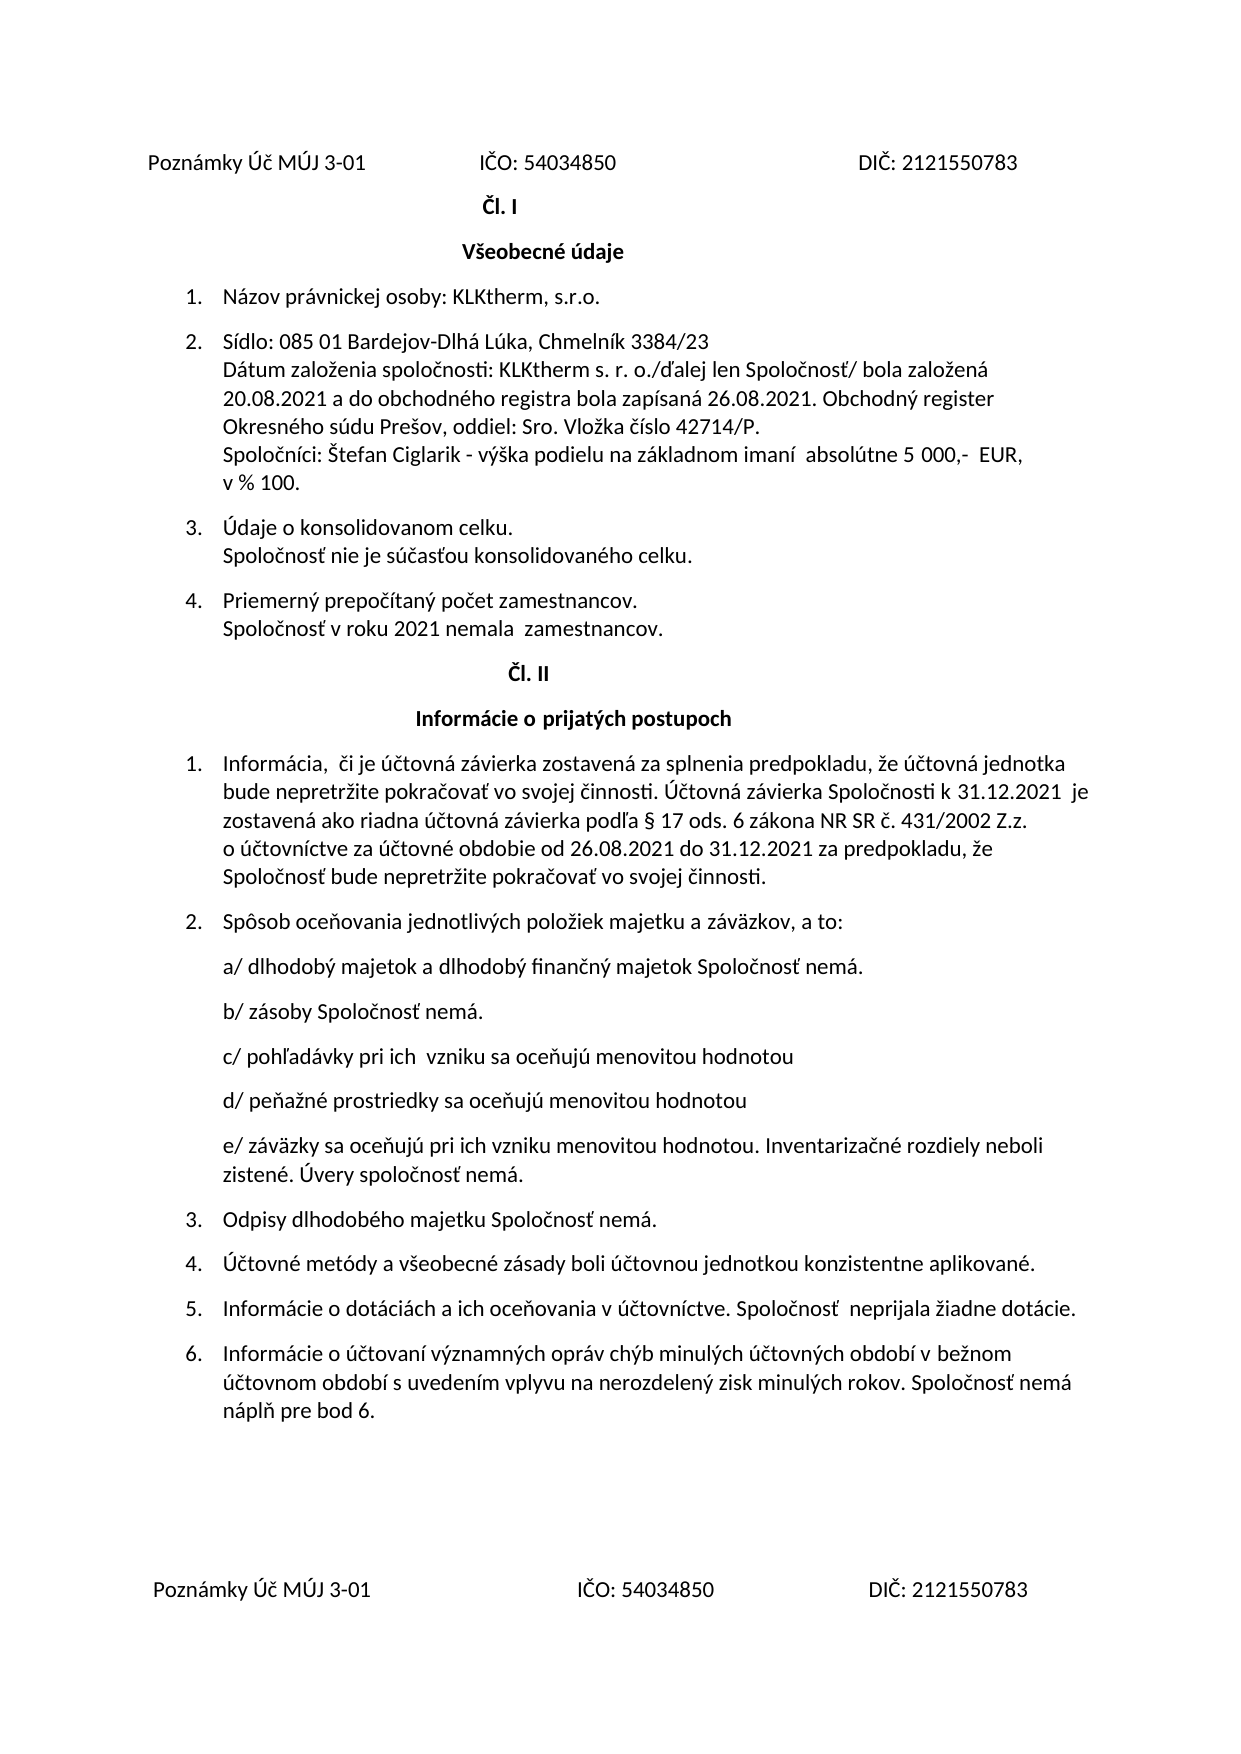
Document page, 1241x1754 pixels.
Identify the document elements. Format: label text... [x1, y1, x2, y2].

text c/ pohľadávky pri ich vzniku sa oceňujú menovitou hodnotou [223, 1042, 1093, 1070]
text d/ peňažné prostriedky sa oceňujú menovitou hodnotou [223, 1087, 1093, 1115]
list Názov právnickej osoby: KLKtherm, s.r.o. [185, 282, 1093, 310]
list Sídlo: 085 01 Bardejov-Dlhá Lúka, Chmelník 3384/23 Dátum založenia spoločnosti: KLKtherm s. r. o./ďalej len Spoločnosť/ bola založená 20.08.2021 a do obchodného registra bola zapísaná 26.08.2021. Obchodný register Okresného súdu Prešov, oddiel: Sro. Vložka číslo 42714/P. Spoločníci: Štefan Ciglarik - výška podielu na základnom imaní absolútne 5 000,- EUR, v % 100. [185, 327, 1093, 496]
list Spôsob oceňovania jednotlivých položiek majetku a záväzkov, a to: [185, 907, 1093, 935]
text Čl. I [148, 192, 1093, 221]
list Odpisy dlhodobého majetku Spoločnosť nemá. [185, 1205, 1093, 1233]
list Informácie o dotáciách a ich oceňovania v účtovníctve. Spoločnosť neprijala žiadne dotácie. [185, 1294, 1093, 1322]
list Priemerný prepočítaný počet zamestnancov. Spoločnosť v roku 2021 nemala zamestnancov. [185, 586, 1093, 643]
list Informácie o účtovaní významných opráv chýb minulých účtovných období v bežnom účtovnom období s uvedením vplyvu na nerozdelený zisk minulých rokov. Spoločnosť nemá náplň pre bod 6. [185, 1339, 1093, 1424]
text Informácie o prijatých postupoch [148, 704, 1093, 732]
text Poznámky Úč MÚJ 3-01 IČO: 54034850 DIČ: 2121550783 [148, 1575, 1093, 1603]
text a/ dlhodobý majetok a dlhodobý finančný majetok Spoločnosť nemá. [223, 952, 1093, 980]
list Informácia, či je účtovná závierka zostavená za splnenia predpokladu, že účtovná jednotka bude nepretržite pokračovať vo svojej činnosti. Účtovná závierka Spoločnosti k 31.12.2021 je zostavená ako riadna účtovná závierka podľa § 17 ods. 6 zákona NR SR č. 431/2002 Z.z. o účtovníctve za účtovné obdobie od 26.08.2021 do 31.12.2021 za predpokladu, že Spoločnosť bude nepretržite pokračovať vo svojej činnosti. [185, 749, 1093, 890]
text b/ zásoby Spoločnosť nemá. [223, 997, 1093, 1025]
text Poznámky Úč MÚJ 3-01 IČO: 54034850 DIČ: 2121550783 [148, 148, 1093, 176]
text Všeobecné údaje [148, 237, 1093, 265]
text Čl. II [148, 659, 1093, 687]
text e/ záväzky sa oceňujú pri ich vzniku menovitou hodnotou. Inventarizačné rozdiely neboli zistené. Úvery spoločnosť nemá. [223, 1132, 1093, 1188]
list Účtovné metódy a všeobecné zásady boli účtovnou jednotkou konzistentne aplikované. [185, 1249, 1093, 1278]
list Údaje o konsolidovanom celku. Spoločnosť nie je súčasťou konsolidovaného celku. [185, 513, 1093, 569]
